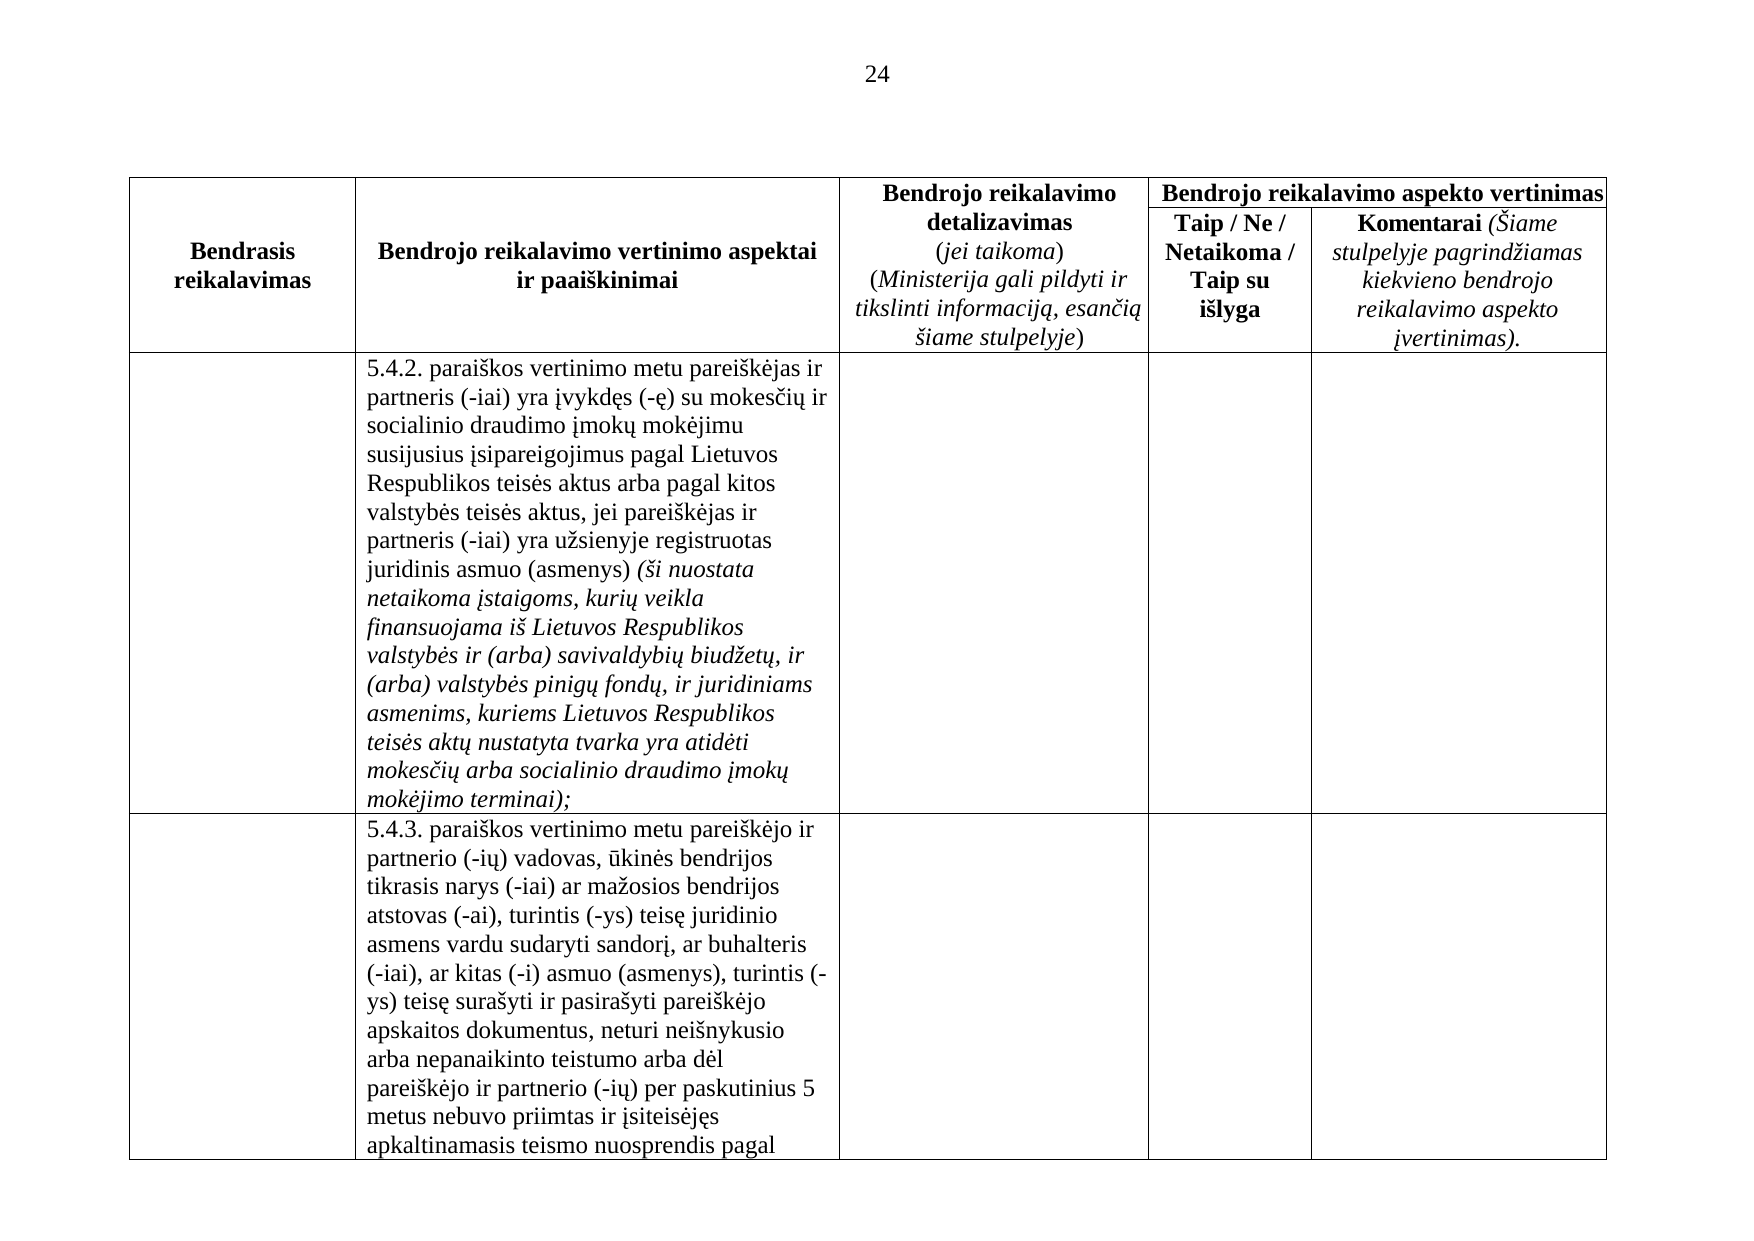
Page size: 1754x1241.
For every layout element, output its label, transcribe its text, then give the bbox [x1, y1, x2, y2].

table_header Bendrojo reikalavimo aspekto vertinimas [1149, 178, 1606, 207]
table_cell 5.4.2. paraiškos vertinimo metu pareiškėjas ir partneris (-iai) yra įvykdęs (-ę) su mokesčių ir socialinio draudimo įmokų mokėjimu susijusius įsipareigojimus pagal Lietuvos Respublikos teisės aktus arba pagal kitos valstybės teisės aktus, jei pareiškėjas ir partneris (-iai) yra užsienyje registruotas juridinis asmuo (asmenys) (ši nuostata netaikoma įstaigoms, kurių veikla finansuojama iš Lietuvos Respublikos valstybės ir (arba) savivaldybių biudžetų, ir (arba) valstybės pinigų fondų, ir juridiniams asmenims, kuriems Lietuvos Respublikos teisės aktų nustatyta tvarka yra atidėti mokesčių arba socialinio draudimo įmokų mokėjimo terminai); [356, 353, 839, 813]
table_cell 5.4.3. paraiškos vertinimo metu pareiškėjo ir partnerio (-ių) vadovas, ūkinės bendrijos tikrasis narys (-iai) ar mažosios bendrijos atstovas (-ai), turintis (-ys) teisę juridinio asmens vardu sudaryti sandorį, ar buhalteris (-iai), ar kitas (-i) asmuo (asmenys), turintis (-ys) teisę surašyti ir pasirašyti pareiškėjo apskaitos dokumentus, neturi neišnykusio arba nepanaikinto teistumo arba dėl pareiškėjo ir partnerio (-ių) per paskutinius 5 metus nebuvo priimtas ir įsiteisėjęs apkaltinamasis teismo nuosprendis pagal [356, 814, 839, 1159]
table_header Bendrojo reikalavimo detalizavimas (jei taikoma) (Ministerija gali pildyti ir tikslinti informaciją, esančią šiame stulpelyje) [840, 178, 1148, 352]
table_cell [130, 814, 355, 1159]
table_cell [1312, 353, 1606, 813]
table_cell Taip / Ne / Netaikoma / Taip su išlyga [1149, 208, 1311, 352]
table_header Bendrasis reikalavimas [130, 178, 355, 352]
table_header Bendrojo reikalavimo vertinimo aspektai ir paaiškinimai [356, 178, 839, 352]
table_cell [1149, 814, 1311, 1159]
table_cell Komentarai (Šiame stulpelyje pagrindžiamas kiekvieno bendrojo reikalavimo aspekto įvertinimas). [1312, 208, 1606, 352]
table_cell [840, 353, 1148, 813]
table_cell [1149, 353, 1311, 813]
table_cell [840, 814, 1148, 1159]
table_cell [130, 353, 355, 813]
table_cell [1312, 814, 1606, 1159]
